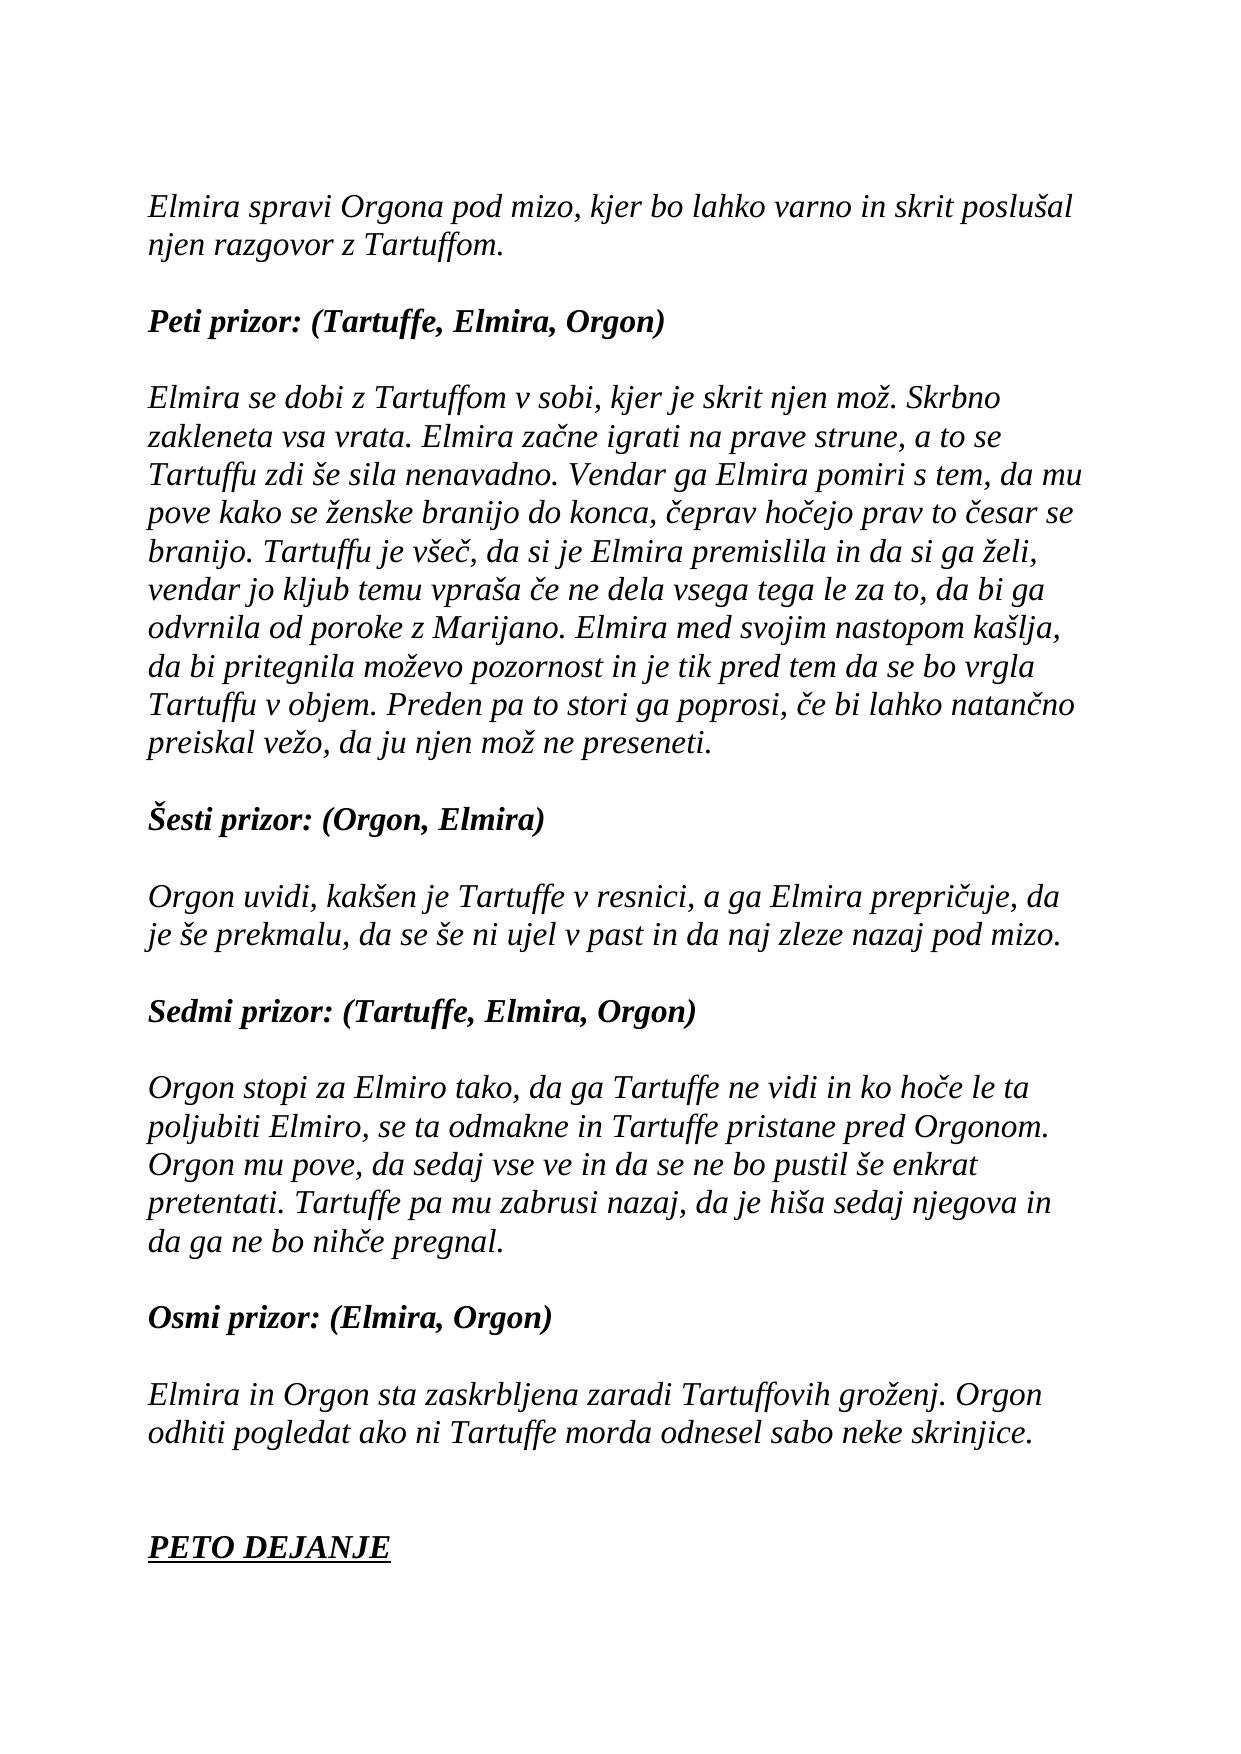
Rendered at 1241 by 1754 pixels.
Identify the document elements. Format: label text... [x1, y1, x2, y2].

text Osmi prizor: (Elmira, Orgon) [148, 1298, 1093, 1336]
text Elmira spravi Orgona pod mizo, kjer bo lahko varno in skrit poslušal njen razgovor z Tartuffom. [148, 186, 1093, 263]
text Elmira in Orgon sta zaskrbljena zaradi Tartuffovih groženj. Orgon odhiti pogledat ako ni Tartuffe morda odnesel sabo neke skrinjice. [148, 1374, 1093, 1451]
text Peti prizor: (Tartuffe, Elmira, Orgon) [148, 301, 1093, 339]
text Elmira se dobi z Tartuffom v sobi, kjer je skrit njen mož. Skrbno zakleneta vsa vrata. Elmira začne igrati na prave strune, a to se Tartuffu zdi še sila nenavadno. Vendar ga Elmira pomiri s tem, da mu pove kako se ženske branijo do konca, čeprav hočejo prav to česar se branijo. Tartuffu je všeč, da si je Elmira premislila in da si ga želi, vendar jo kljub temu vpraša če ne dela vsega tega le za to, da bi ga odvrnila od poroke z Marijano. Elmira med svojim nastopom kašlja, da bi pritegnila moževo pozornost in je tik pred tem da se bo vrgla Tartuffu v objem. Preden pa to stori ga poprosi, če bi lahko natančno preiskal vežo, da ju njen mož ne preseneti. [148, 378, 1093, 761]
text Orgon stopi za Elmiro tako, da ga Tartuffe ne vidi in ko hoče le ta poljubiti Elmiro, se ta odmakne in Tartuffe pristane pred Orgonom. Orgon mu pove, da sedaj vse ve in da se ne bo pustil še enkrat pretentati. Tartuffe pa mu zabrusi nazaj, da je hiša sedaj njegova in da ga ne bo nihče pregnal. [148, 1068, 1093, 1259]
text Sedmi prizor: (Tartuffe, Elmira, Orgon) [148, 991, 1093, 1029]
text Šesti prizor: (Orgon, Elmira) [148, 799, 1093, 838]
text Orgon uvidi, kakšen je Tartuffe v resnici, a ga Elmira prepričuje, da je še prekmalu, da se še ni ujel v past in da naj zleze nazaj pod mizo. [148, 876, 1093, 953]
text PETO DEJANJE [148, 1528, 1093, 1566]
